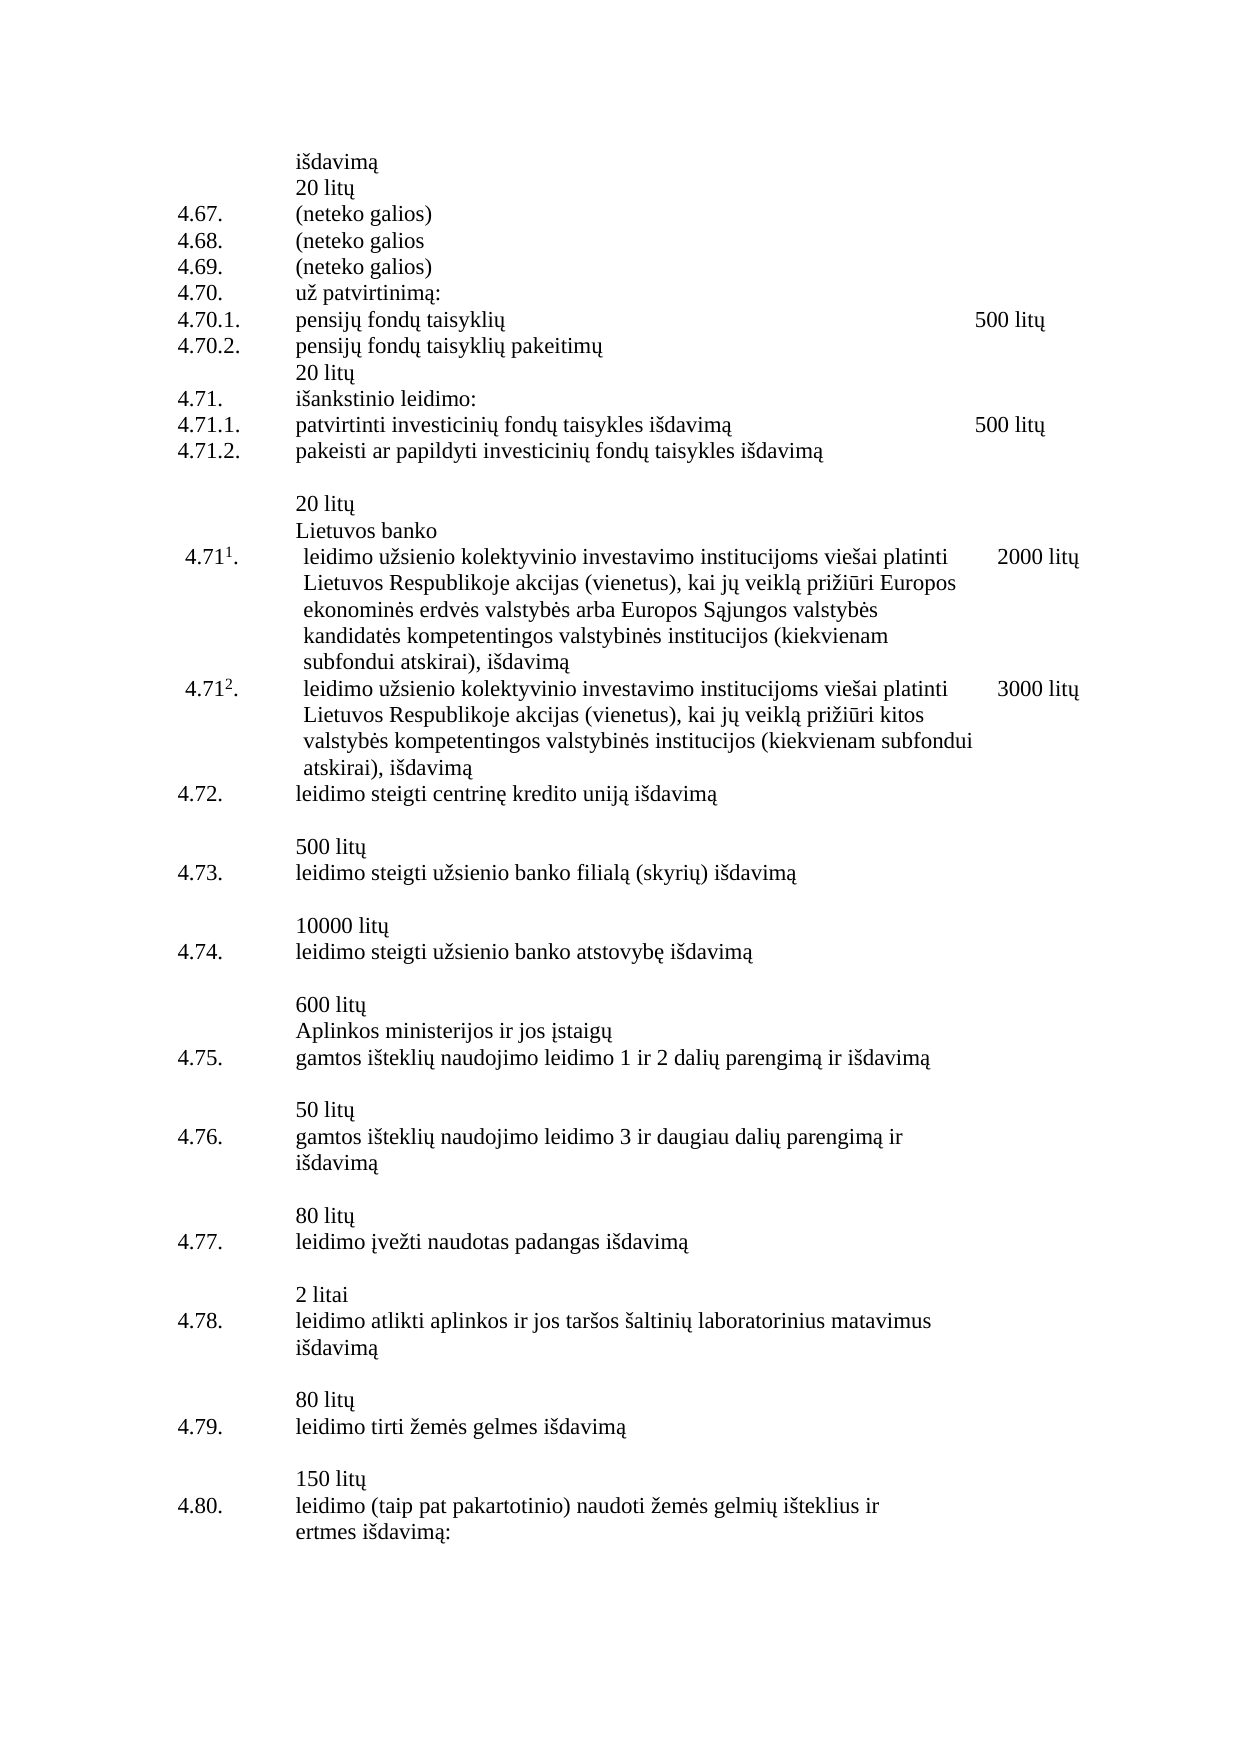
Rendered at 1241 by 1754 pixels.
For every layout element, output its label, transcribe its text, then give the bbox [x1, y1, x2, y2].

table_cell leidimo užsienio kolektyvinio investavimo institucijoms viešai platinti Lietuvos Respublikoje akcijas (vienetus), kai jų veiklą prižiūri kitos valstybės kompetentingos valstybinės institucijos (kiekvienam subfondui atskirai), išdavimą [292, 675, 986, 780]
table_header 2000 litų [986, 543, 1144, 675]
text 4.78. leidimo atlikti aplinkos ir jos taršos šaltinių laboratorinius matavimus išdavimą 80 litų [177, 1307, 945, 1413]
text 4.71.2. pakeisti ar papildyti investicinių fondų taisykles išdavimą 20 litų [177, 438, 945, 517]
text 4.70.1. pensijų fondų taisyklių 500 litų [177, 306, 1167, 332]
table_cell 4.712. [174, 675, 292, 780]
text 4.73. leidimo steigti užsienio banko filialą (skyrių) išdavimą 10000 litų [177, 859, 945, 938]
text Lietuvos banko [177, 517, 945, 543]
text 4.69. (neteko galios) [177, 253, 945, 279]
text 4.77. leidimo įvežti naudotas padangas išdavimą 2 litai [177, 1228, 945, 1307]
table_header leidimo užsienio kolektyvinio investavimo institucijoms viešai platinti Lietuvos Respublikoje akcijas (vienetus), kai jų veiklą prižiūri Europos ekonominės erdvės valstybės arba Europos Sąjungos valstybės kandidatės kompetentingos valstybinės institucijos (kiekvienam subfondui atskirai), išdavimą [292, 543, 986, 675]
text 4.76. gamtos išteklių naudojimo leidimo 3 ir daugiau dalių parengimą ir išdavimą 80 litų [177, 1123, 945, 1228]
text 4.80. leidimo (taip pat pakartotinio) naudoti žemės gelmių išteklius ir ertmes išdavimą: [177, 1492, 945, 1544]
text 4.70. už patvirtinimą: [177, 279, 945, 306]
text 4.74. leidimo steigti užsienio banko atstovybę išdavimą 600 litų [177, 938, 945, 1017]
text 4.72. leidimo steigti centrinę kredito uniją išdavimą 500 litų [177, 780, 945, 859]
text 4.68. (neteko galios [177, 227, 945, 253]
text 4.70.2. pensijų fondų taisyklių pakeitimų 20 litų [177, 332, 945, 385]
text 4.75. gamtos išteklių naudojimo leidimo 1 ir 2 dalių parengimą ir išdavimą 50 litų [177, 1044, 945, 1123]
text 4.71.1. patvirtinti investicinių fondų taisykles išdavimą 500 litų [177, 411, 1181, 438]
text 4.71. išankstinio leidimo: [177, 385, 945, 411]
text 4.79. leidimo tirti žemės gelmes išdavimą 150 litų [177, 1413, 945, 1492]
text Aplinkos ministerijos ir jos įstaigų [177, 1017, 945, 1044]
table_cell 3000 litų [986, 675, 1144, 780]
text 4.67. (neteko galios) [177, 200, 945, 227]
text išdavimą 20 litų [177, 148, 945, 200]
table_header 4.711. [174, 543, 292, 675]
